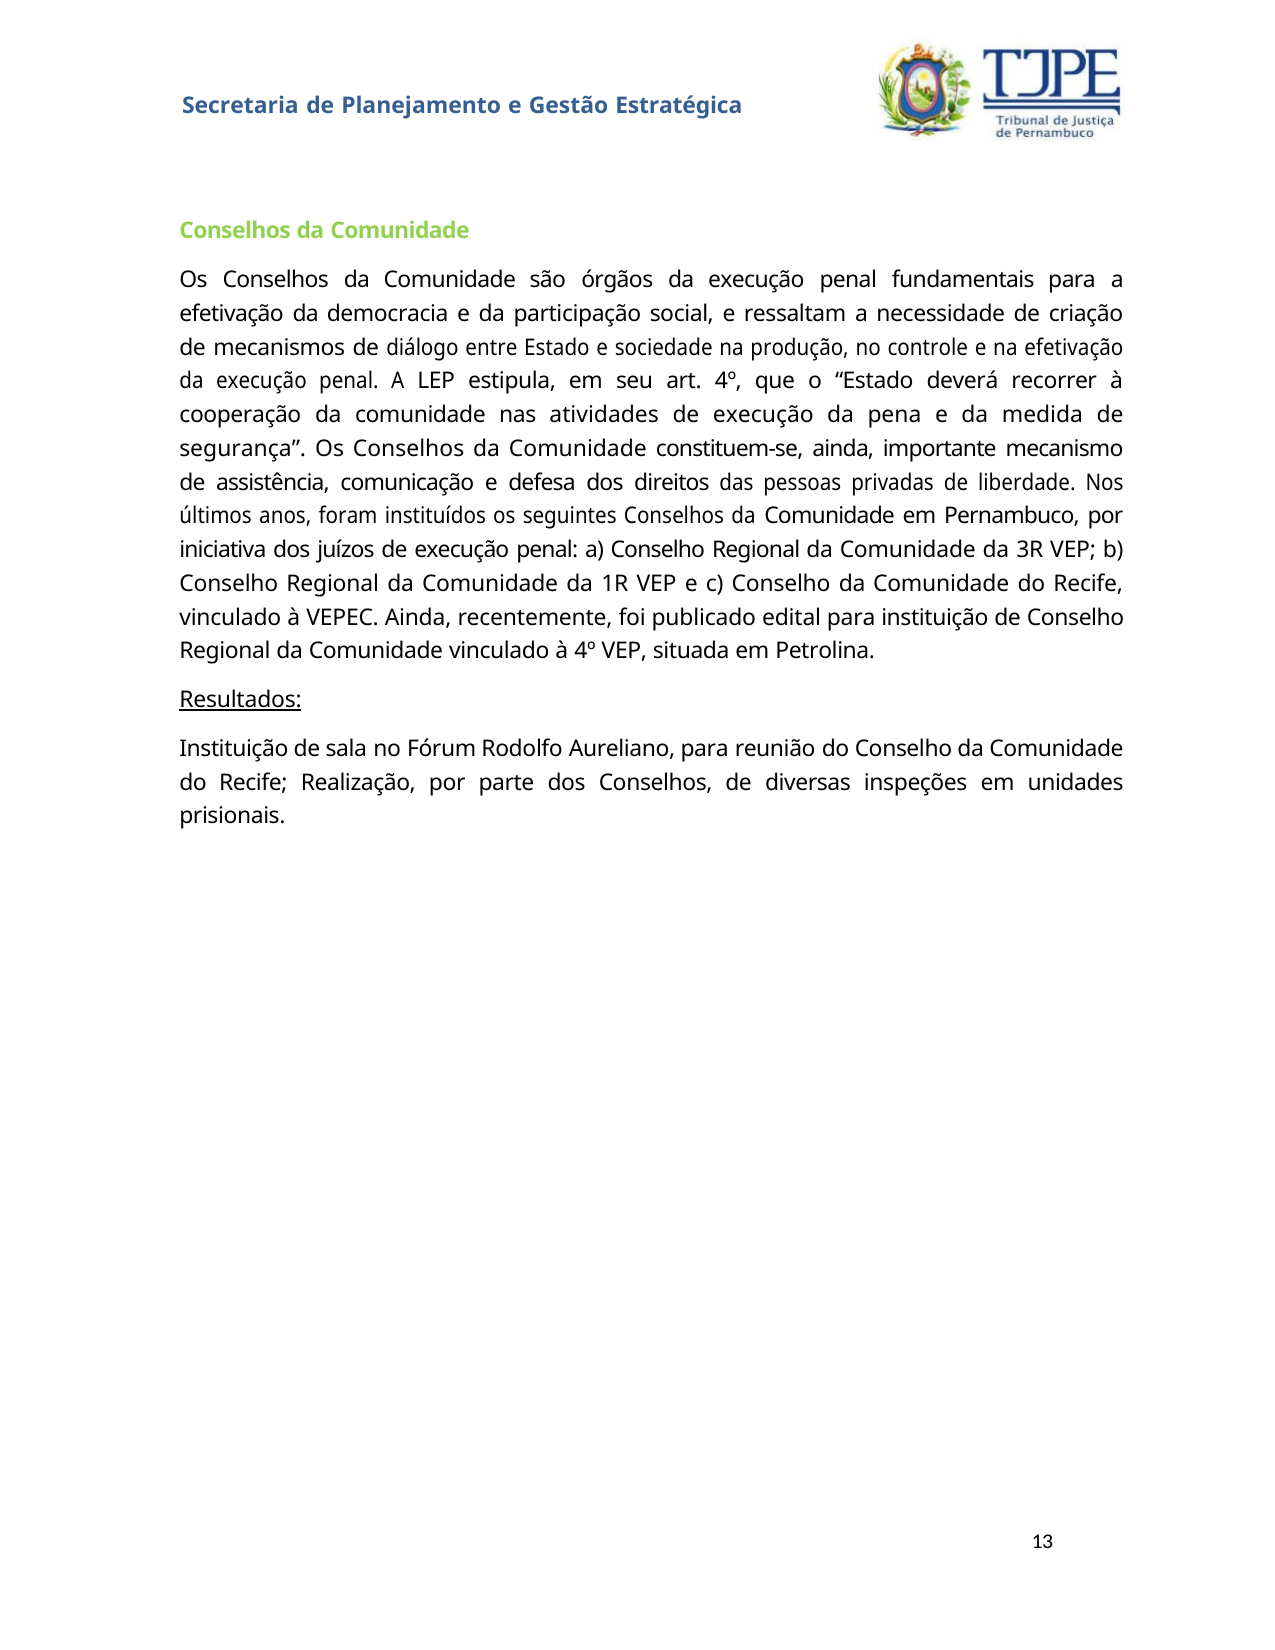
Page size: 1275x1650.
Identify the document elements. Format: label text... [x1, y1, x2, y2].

text Instituição de sala no Fórum Rodolfo Aureliano, para reunião do Conselho da Comunidade do Recife; Realização, por parte dos Conselhos, de diversas inspeções em unidades prisionais. [179, 732, 1124, 831]
text Os Conselhos da Comunidade são órgãos da execução penal fundamentais para a efetivação da democracia e da participação social, e ressaltam a necessidade de criação de mecanismos de diálogo entre Estado e sociedade na produção, no controle e na efetivação da execução penal. A LEP estipula, em seu art. 4º, que o “Estado deverá recorrer à cooperação da comunidade nas atividades de execução da pena e da medida de segurança”. Os Conselhos da Comunidade constituem-se, ainda, importante mecanismo de assistência, comunicação e defesa dos direitos das pessoas privadas de liberdade. Nos últimos anos, foram instituídos os seguintes Conselhos da Comunidade em Pernambuco, por iniciativa dos juízos de execução penal: a) Conselho Regional da Comunidade da 3R VEP; b) Conselho Regional da Comunidade da 1R VEP e c) Conselho da Comunidade do Recife, vinculado à VEPEC. Ainda, recentemente, foi publicado edital para instituição de Conselho Regional da Comunidade vinculado à 4º VEP, situada em Petrolina. [179, 263, 1124, 665]
subtitle Resultados: [179, 683, 1124, 714]
text Conselhos da Comunidade [179, 214, 1260, 245]
